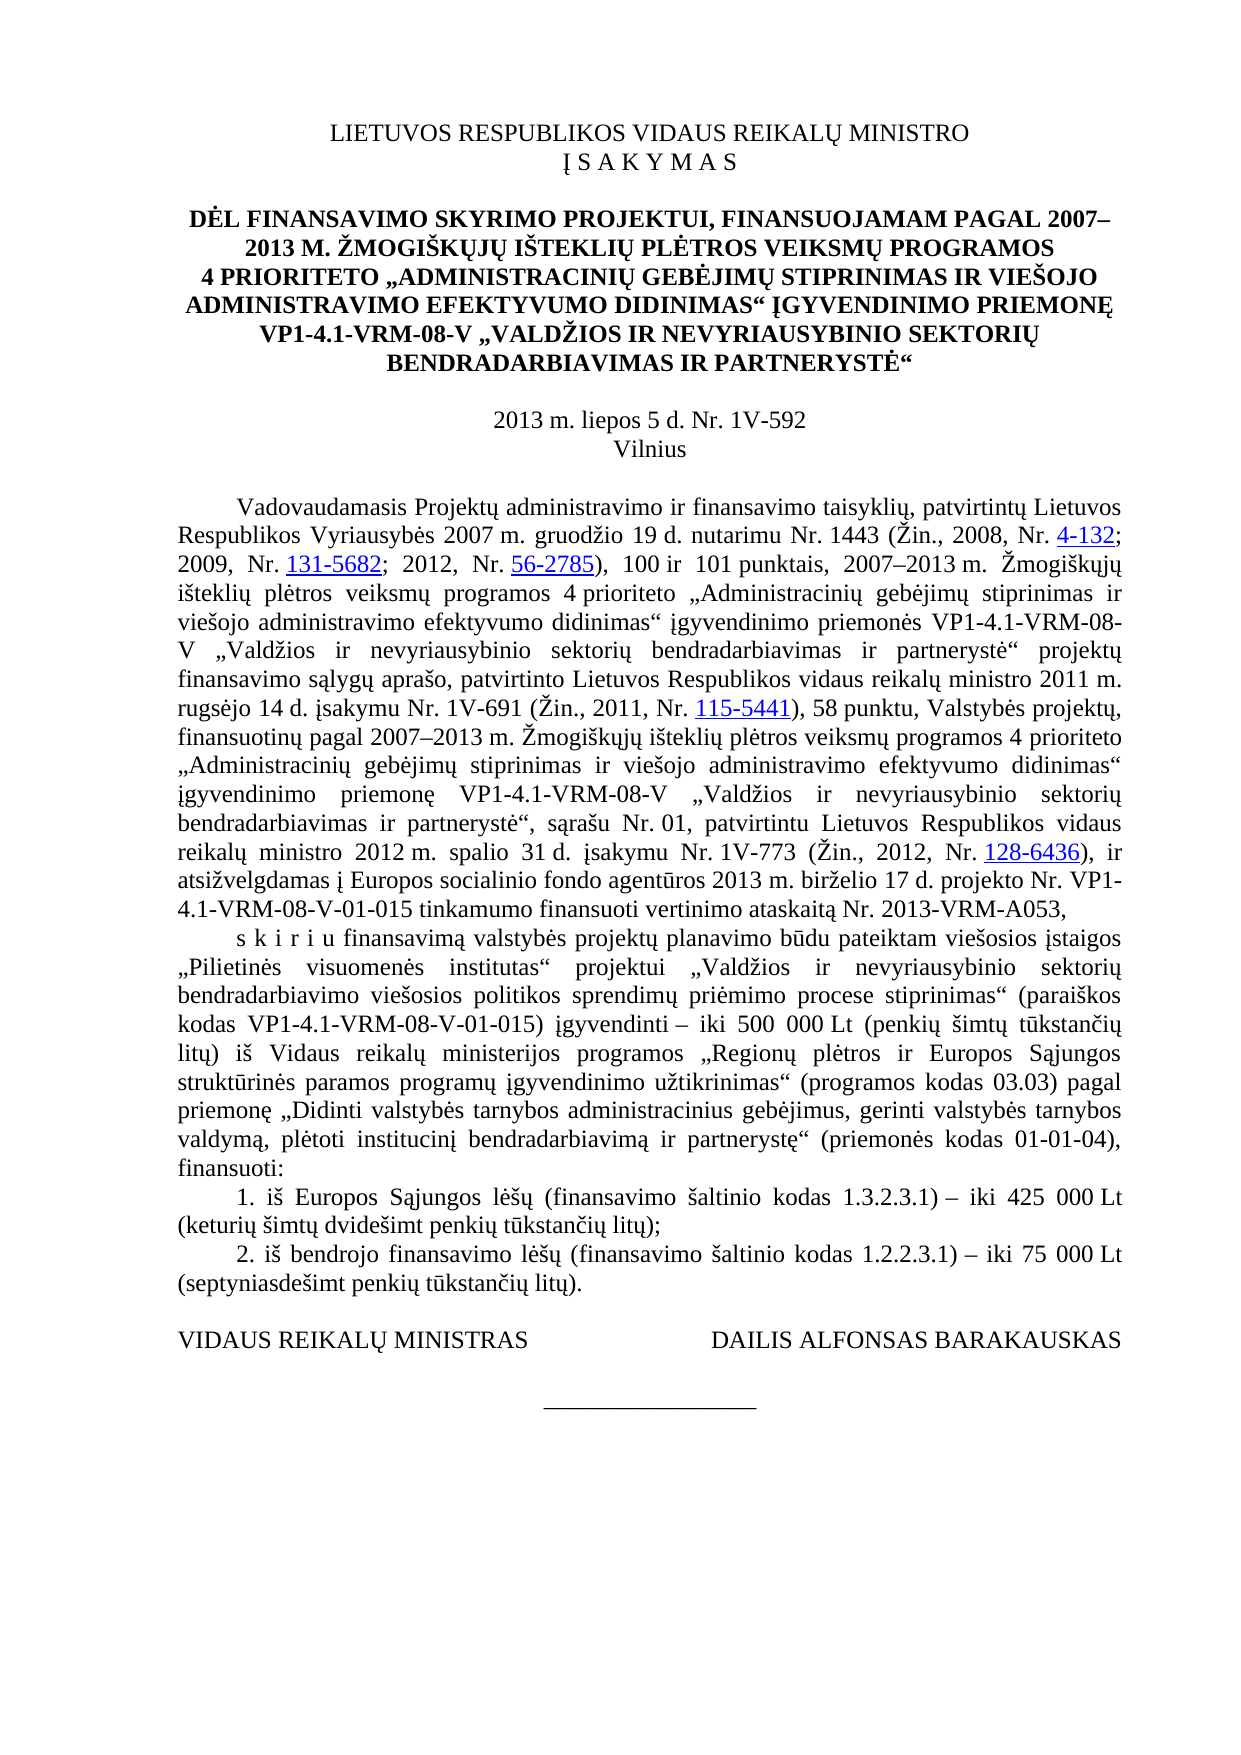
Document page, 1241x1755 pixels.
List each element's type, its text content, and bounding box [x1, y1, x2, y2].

text 2013 m. liepos 5 d. Nr. 1V-592 [177, 406, 1122, 434]
text Vidaus reikalų ministras Dailis Alfonsas Barakauskas [177, 1326, 1122, 1354]
text _________________ [177, 1383, 1122, 1412]
text DĖL FINANSAVIMO SKYRIMO PROJEKTUI, FINANSUOJAMAM PAGAL 2007–2013 M. Žmogiškųjų išteklių plėtros veiksmų programos 4 prioriteto „Administracinių gebėjimų stiprinimas ir viešojo administravimo efektyvumo didinimas“ ĮGYVENDINIMO priemonĘ VP1-4.1-VRM-08-V „Valdžios ir nevyriausybinio sektorių bendradarbiavimas ir partnerystė“ [177, 204, 1122, 377]
text Vilnius [177, 434, 1122, 463]
text Vadovaudamasis Projektų administravimo ir finansavimo taisyklių, patvirtintų Lietuvos Respublikos Vyriausybės 2007 m. gruodžio 19 d. nutarimu Nr. 1443 (Žin., 2008, Nr. 4-132; 2009, Nr. 131-5682; 2012, Nr. 56-2785), 100 ir 101 punktais, 2007–2013 m. Žmogiškųjų išteklių plėtros veiksmų programos 4 prioriteto „Administracinių gebėjimų stiprinimas ir viešojo administravimo efektyvumo didinimas“ įgyvendinimo priemonės VP1-4.1-VRM-08-V „Valdžios ir nevyriausybinio sektorių bendradarbiavimas ir partnerystė“ projektų finansavimo sąlygų aprašo, patvirtinto Lietuvos Respublikos vidaus reikalų ministro 2011 m. rugsėjo 14 d. įsakymu Nr. 1V-691 (Žin., 2011, Nr. 115-5441), 58 punktu, Valstybės projektų, finansuotinų pagal 2007–2013 m. Žmogiškųjų išteklių plėtros veiksmų programos 4 prioriteto „Administracinių gebėjimų stiprinimas ir viešojo administravimo efektyvumo didinimas“ įgyvendinimo priemonę VP1-4.1-VRM-08-V „Valdžios ir nevyriausybinio sektorių bendradarbiavimas ir partnerystė“, sąrašu Nr. 01, patvirtintu Lietuvos Respublikos vidaus reikalų ministro 2012 m. spalio 31 d. įsakymu Nr. 1V-773 (Žin., 2012, Nr. 128-6436), ir atsižvelgdamas į Europos socialinio fondo agentūros 2013 m. birželio 17 d. projekto Nr. VP1-4.1-VRM-08-V-01-015 tinkamumo finansuoti vertinimo ataskaitą Nr. 2013-VRM-A053, [177, 492, 1122, 923]
text 1. iš Europos Sąjungos lėšų (finansavimo šaltinio kodas 1.3.2.3.1) – iki 425 000 Lt (keturių šimtų dvidešimt penkių tūkstančių litų); [177, 1182, 1122, 1239]
text LIETUVOS RESPUBLIKOS VIDAUS REIKALŲ MINISTRO [177, 118, 1122, 147]
text s k i r i u finansavimą valstybės projektų planavimo būdu pateiktam viešosios įstaigos „Pilietinės visuomenės institutas“ projektui „Valdžios ir nevyriausybinio sektorių bendradarbiavimo viešosios politikos sprendimų priėmimo procese stiprinimas“ (paraiškos kodas VP1-4.1-VRM-08-V-01-015) įgyvendinti – iki 500 000 Lt (penkių šimtų tūkstančių litų) iš Vidaus reikalų ministerijos programos „Regionų plėtros ir Europos Sąjungos struktūrinės paramos programų įgyvendinimo užtikrinimas“ (programos kodas 03.03) pagal priemonę „Didinti valstybės tarnybos administracinius gebėjimus, gerinti valstybės tarnybos valdymą, plėtoti institucinį bendradarbiavimą ir partnerystę“ (priemonės kodas 01-01-04), finansuoti: [177, 923, 1122, 1182]
text Į S A K Y M A S [177, 147, 1122, 176]
text 2. iš bendrojo finansavimo lėšų (finansavimo šaltinio kodas 1.2.2.3.1) – iki 75 000 Lt (septyniasdešimt penkių tūkstančių litų). [177, 1239, 1122, 1297]
